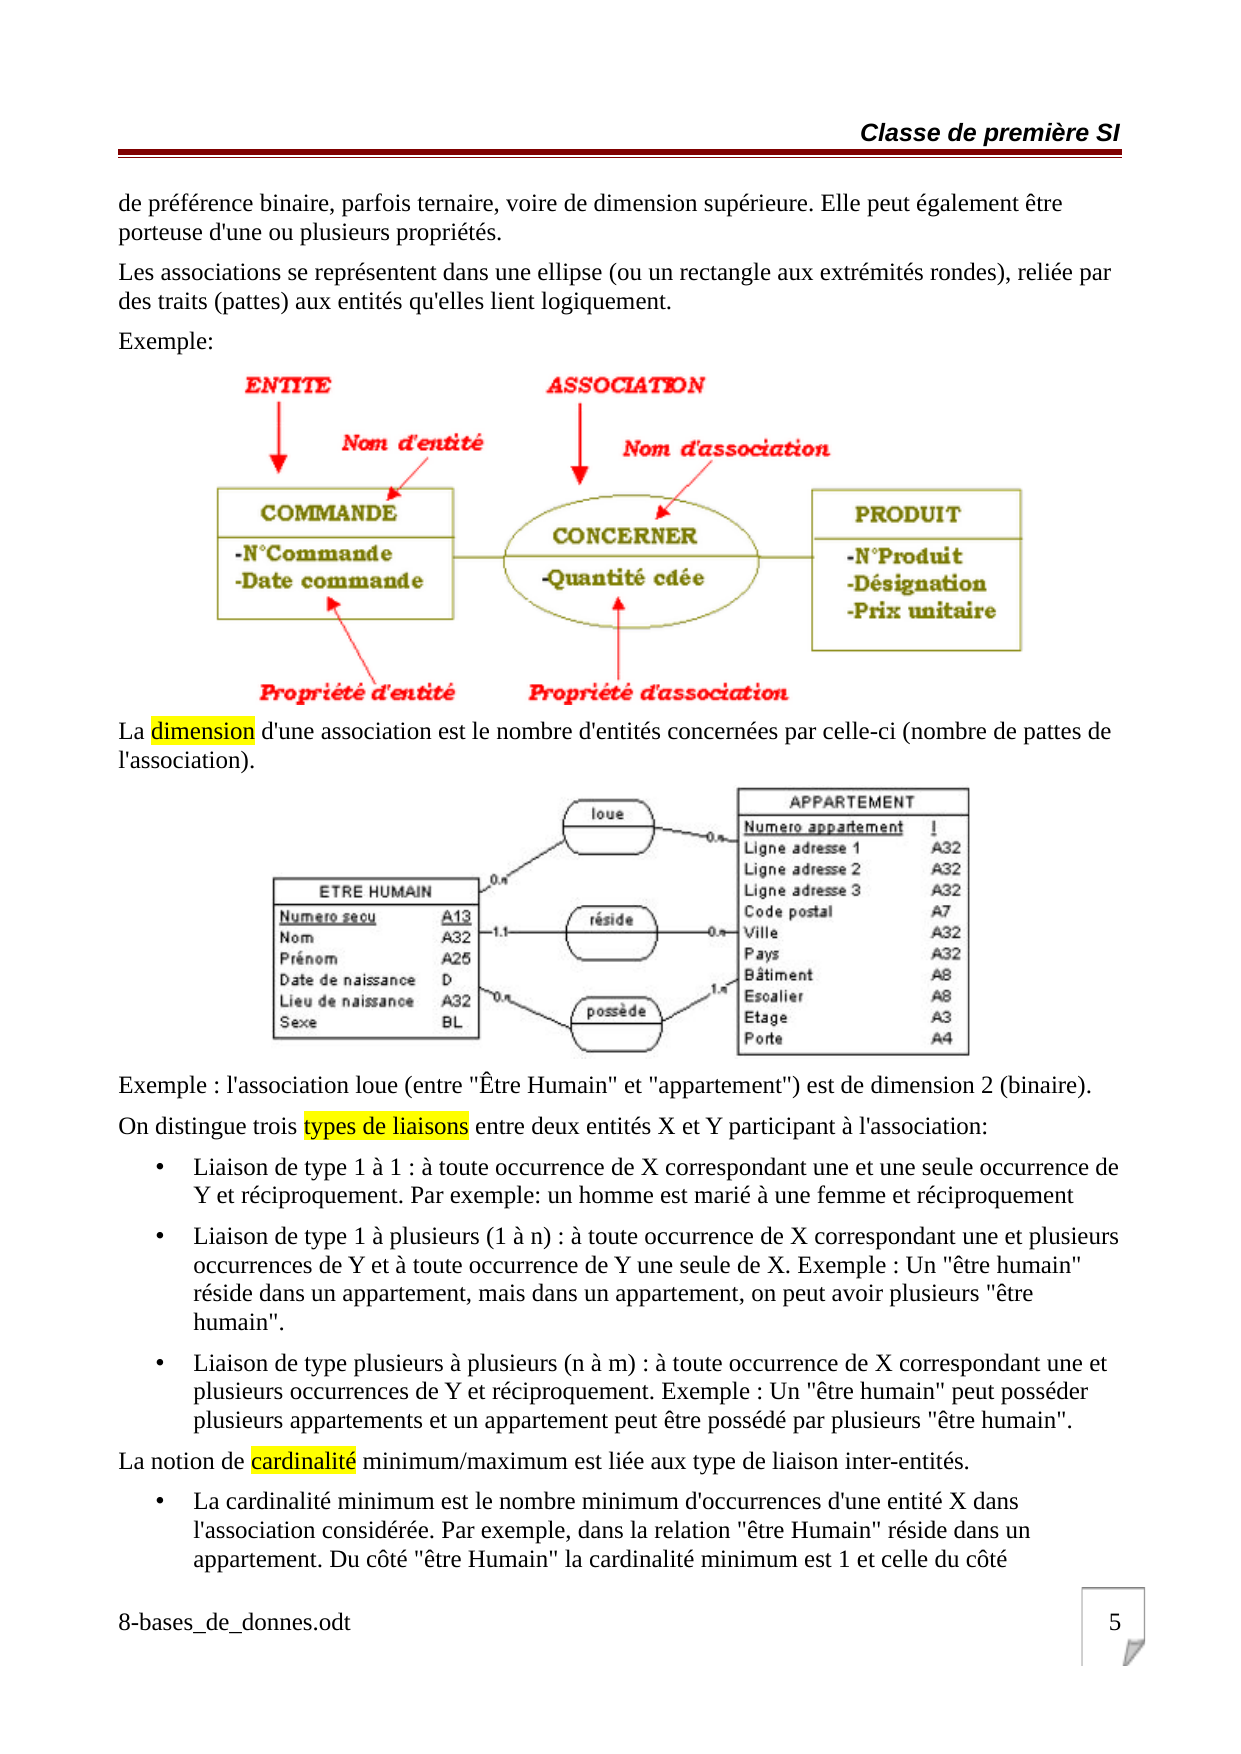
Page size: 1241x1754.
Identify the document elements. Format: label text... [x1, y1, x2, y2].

text Les associations se représentent dans une ellipse (ou un rectangle aux extrémités rondes), reliée par des traits (pattes) aux entités qu'elles lient logiquement. [118, 257, 1122, 314]
text La dimension d'une association est le nombre d'entités concernées par celle-ci (nombre de pattes de l'association). [118, 716, 1122, 774]
text de préférence binaire, parfois ternaire, voire de dimension supérieure. Elle peut également être porteuse d'une ou plusieurs propriétés. [118, 188, 1122, 245]
picture [271, 785, 970, 1059]
text Exemple : l'association loue (entre "Être Humain" et "appartement") est de dimension 2 (binaire). [118, 1071, 1122, 1099]
text Exemple: [118, 326, 1122, 355]
list Liaison de type 1 à plusieurs (1 à n) : à toute occurrence de X correspondant une et plusieurs occurrences de Y et à toute occurrence de Y une seule de X. Exemple : Un "être humain" réside dans un appartement, mais dans un appartement, on peut avoir plusieurs "être humain". [156, 1221, 1122, 1336]
list Liaison de type 1 à 1 : à toute occurrence de X correspondant une et une seule occurrence de Y et réciproquement. Par exemple: un homme est marié à une femme et réciproquement [156, 1152, 1122, 1209]
list Liaison de type plusieurs à plusieurs (n à m) : à toute occurrence de X correspondant une et plusieurs occurrences de Y et réciproquement. Exemple : Un "être humain" peut posséder plusieurs appartements et un appartement peut être possédé par plusieurs "être humain". [156, 1348, 1122, 1434]
list La cardinalité minimum est le nombre minimum d'occurrences d'une entité X dans l'association considérée. Par exemple, dans la relation "être Humain" réside dans un appartement. Du côté "être Humain" la cardinalité minimum est 1 et celle du côté [156, 1486, 1122, 1572]
picture [211, 366, 1029, 705]
text On distingue trois types de liaisons entre deux entités X et Y participant à l'association: [118, 1111, 1122, 1140]
text La notion de cardinalité minimum/maximum est liée aux type de liaison inter-entités. [118, 1446, 1122, 1474]
